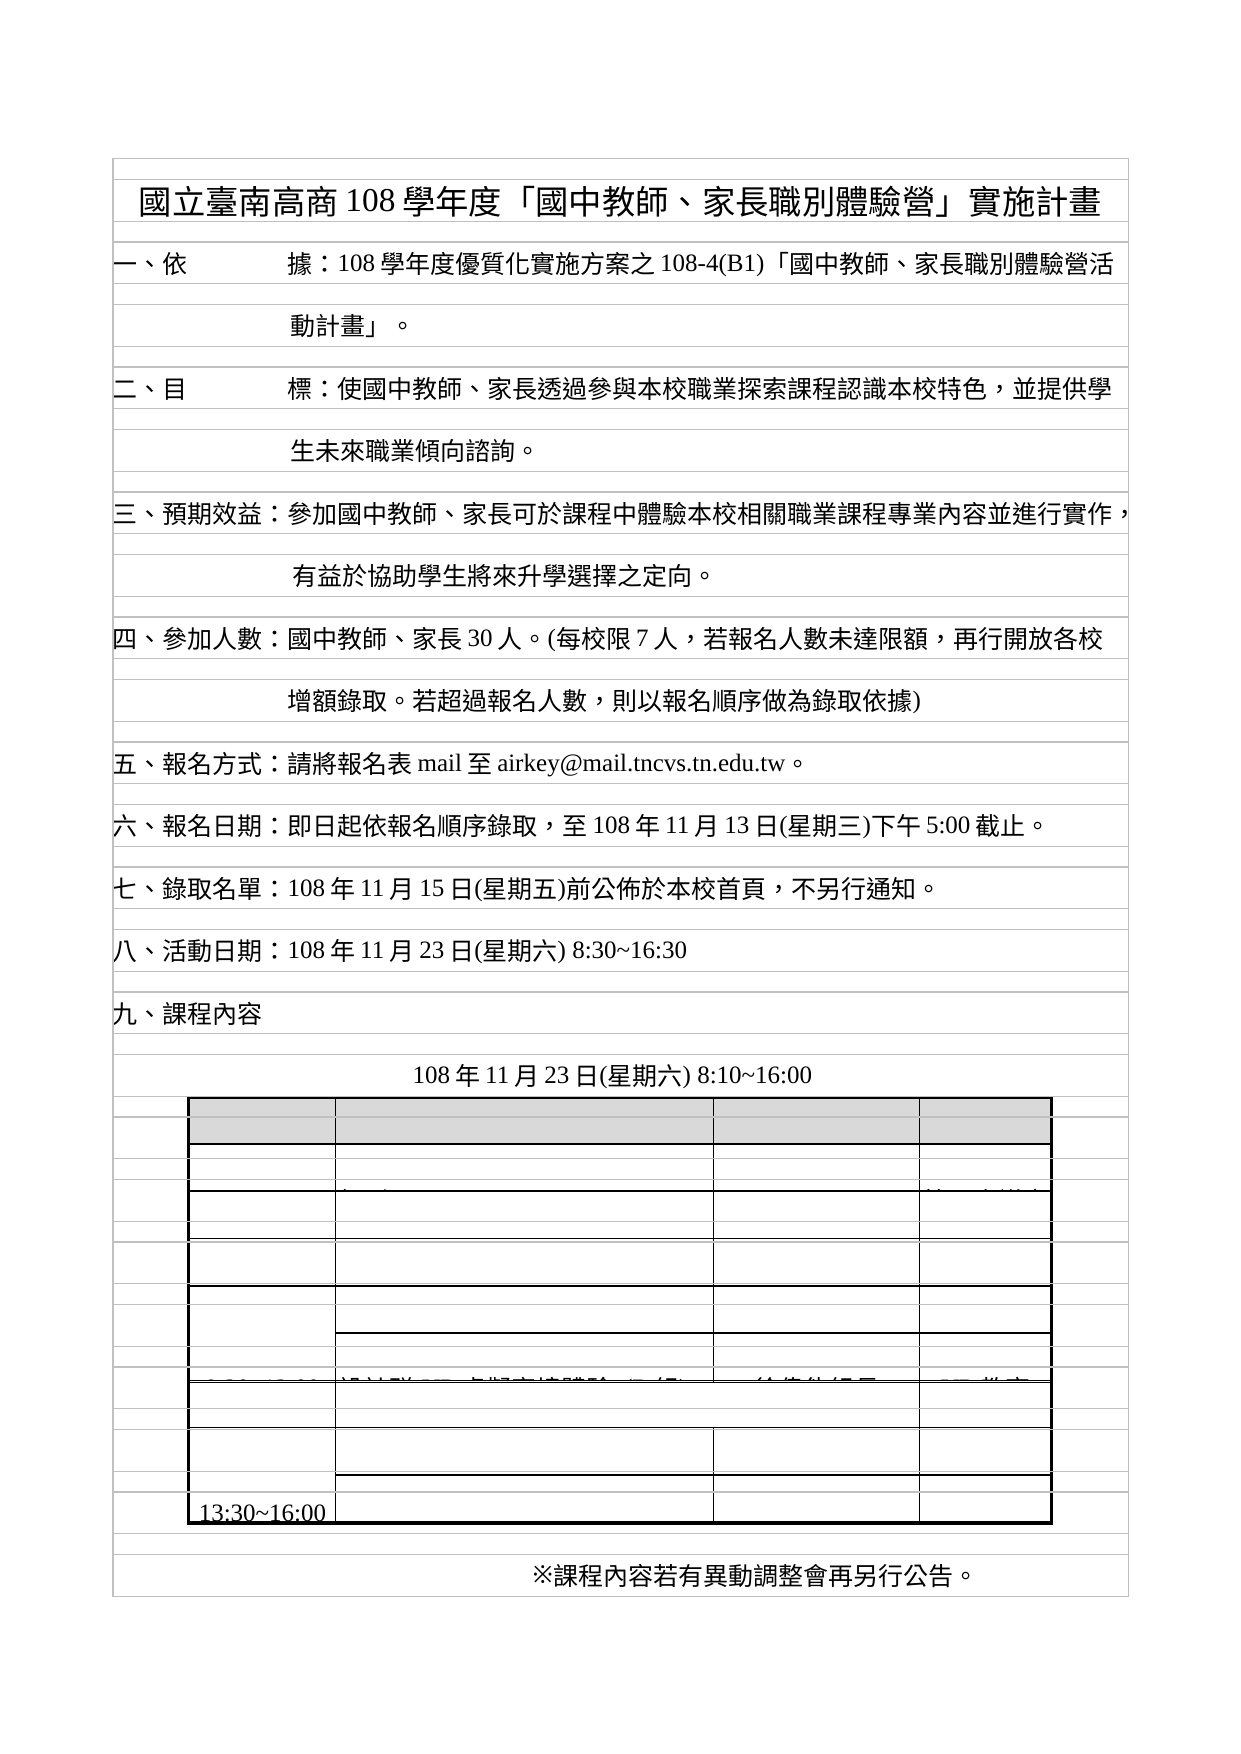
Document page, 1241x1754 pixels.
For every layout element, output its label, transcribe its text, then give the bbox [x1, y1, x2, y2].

table_header 課程內容 [336, 1118, 713, 1143]
text [114, 847, 1128, 866]
table_cell 報到 [336, 1145, 713, 1158]
table_cell 午餐午休 [336, 1409, 919, 1427]
table_cell 8:10~8:30 [190, 1145, 335, 1158]
text [114, 1034, 1128, 1054]
table_cell [714, 1145, 919, 1158]
table_cell 徐偉能組長 [714, 1334, 919, 1346]
table_cell 飲調教室 [920, 1287, 1050, 1304]
table_cell 9:30~12:00 [190, 1368, 335, 1379]
table_cell 觀光群-咖啡拉花好心情(A組) [336, 1305, 713, 1332]
table_cell 第一會議室 [920, 1383, 1050, 1408]
table_cell 報到 [336, 1180, 713, 1190]
table_cell 12:00~13:30 [190, 1383, 335, 1408]
table_cell 劉清華老師 [714, 1305, 919, 1332]
table_cell 設計群-VR虛擬實境體驗 (B組) [336, 1347, 713, 1366]
text 四、參加人數：國中教師、家長30人。(每校限7人，若報名人數未達限額，再行開放各校 [114, 618, 1128, 658]
text 三、預期效益：參加國中教師、家長可於課程中體驗本校相關職業課程專業內容並進行實作，有益於協助學生將來升學選擇之定向。 [114, 534, 1128, 554]
text 六、報名日期：即日起依報名順序錄取，至108年11月13日(星期三)下午5:00截止。 [114, 805, 1128, 846]
table_cell 第一會議室 [920, 1180, 1050, 1190]
table_cell 第一會議室 [920, 1243, 1050, 1283]
table_cell 徐偉能組長 [714, 1347, 919, 1366]
table_cell 8:30~8:40 [190, 1192, 335, 1221]
table_cell 8:40~9:30 [190, 1243, 335, 1283]
table_cell 13:30~16:00 [190, 1430, 335, 1471]
text [114, 597, 1128, 616]
table_cell 12:00~13:30 [190, 1409, 335, 1427]
text 三、預期效益：參加國中教師、家長可於課程中體驗本校相關職業課程專業內容並進行實作，有益於協助學生將來升學選擇之定向。 [114, 472, 1128, 491]
text 生未來職業傾向諮詢。 [114, 430, 1128, 471]
text 二、目 標：使國中教師、家長透過參與本校職業探索課程認識本校特色，並提供學 [114, 368, 1128, 408]
text [114, 972, 1128, 991]
table_cell VR教室 [920, 1368, 1050, 1379]
table_cell 開幕式 [336, 1222, 713, 1238]
table_header 地點 [920, 1118, 1050, 1143]
text [114, 159, 1128, 179]
table_cell 設計群-VR虛擬實境體驗 (B組) [336, 1334, 713, 1346]
table_cell 9:30~12:00 [190, 1347, 335, 1366]
table_cell 第一會議室 [920, 1159, 1050, 1179]
table_header 時間 [190, 1099, 335, 1116]
table_header 時間 [190, 1118, 335, 1143]
table_cell 觀光群-咖啡拉花好心情(B組) [336, 1430, 713, 1471]
text 八、活動日期：108年11月23日(星期六) 8:30~16:30 [114, 930, 1128, 971]
table_header 主持人/授課講師 [714, 1099, 919, 1116]
table_cell VR教室 [920, 1476, 1050, 1491]
table_cell 劉清華老師 [714, 1287, 919, 1304]
text [114, 909, 1128, 929]
table_cell 第一會議室 [920, 1145, 1050, 1158]
text 九、課程內容 [114, 993, 1128, 1033]
text ※課程內容若有異動調整會再另行公告。 [114, 1555, 1128, 1596]
text [114, 1534, 1128, 1554]
table_cell 第一會議室 [920, 1409, 1050, 1427]
table_cell [714, 1180, 919, 1190]
table_cell [920, 1222, 1050, 1238]
table_cell 劉政嘉主任 [714, 1243, 919, 1283]
text 一、依 據：108學年度優質化實施方案之108-4(B1)「國中教師、家長職別體驗營活 [114, 243, 1128, 283]
table_cell 徐偉能組長 [714, 1476, 919, 1491]
table_header 主持人/授課講師 [714, 1118, 919, 1143]
text [114, 222, 1128, 241]
text 七、錄取名單：108年11月15日(星期五)前公佈於本校首頁，不另行通知。 [114, 868, 1128, 908]
table_cell VR教室 [920, 1334, 1050, 1346]
table_cell 設計群-VR虛擬實境體驗 (A組) [336, 1476, 713, 1491]
table_cell 設計群-VR虛擬實境體驗 (B組) [336, 1368, 713, 1379]
table_cell 飲調教室 [920, 1305, 1050, 1332]
table_cell 技職科系介紹 [336, 1243, 713, 1283]
table_cell 飲調教室 [920, 1430, 1050, 1471]
table_cell [714, 1159, 919, 1179]
text 增額錄取。若超過報名人數，則以報名順序做為錄取依據) [114, 680, 1128, 721]
table_cell 8:30~8:40 [190, 1222, 335, 1238]
table_cell 13:30~16:00 [190, 1472, 335, 1491]
table_cell 第一會議室 [920, 1192, 1050, 1221]
table_cell 9:30~12:00 [190, 1305, 335, 1346]
text [114, 409, 1128, 429]
table_cell 8:10~8:30 [190, 1159, 335, 1179]
table_cell 午餐午休 [336, 1383, 919, 1408]
table_header 地點 [920, 1099, 1050, 1116]
text [114, 784, 1128, 804]
table_cell 徐偉能組長 [714, 1493, 919, 1521]
table_cell 徐偉能組長 [714, 1368, 919, 1379]
text 三、預期效益：參加國中教師、家長可於課程中體驗本校相關職業課程專業內容並進行實作，有益於協助學生將來升學選擇之定向。 [114, 493, 1128, 533]
table_cell VR教室 [920, 1493, 1050, 1521]
text [114, 347, 1128, 366]
table_cell 13:30~16:00 [190, 1493, 335, 1521]
text 三、預期效益：參加國中教師、家長可於課程中體驗本校相關職業課程專業內容並進行實作，有益於協助學生將來升學選擇之定向。 [114, 555, 1128, 596]
table_cell 8:10~8:30 [190, 1180, 335, 1190]
text [114, 722, 1128, 741]
table_cell 劉清華老師 [714, 1430, 919, 1471]
table_header 課程內容 [336, 1099, 713, 1116]
table_cell 開幕式 [336, 1192, 713, 1221]
table_cell 報到 [336, 1159, 713, 1179]
table_cell 設計群-VR虛擬實境體驗 (A組) [336, 1493, 713, 1521]
text 108年11月23日(星期六) 8:10~16:00 [114, 1055, 1128, 1096]
table_cell VR教室 [920, 1347, 1050, 1366]
table_cell 觀光群-咖啡拉花好心情(A組) [336, 1287, 713, 1304]
table_cell 黃耀寬校長 [714, 1192, 919, 1221]
table_cell 黃耀寬校長 [714, 1222, 919, 1238]
text 五、報名方式：請將報名表mail至airkey@mail.tncvs.tn.edu.tw。 [114, 743, 1128, 783]
text [114, 284, 1128, 304]
text 國立臺南高商108學年度「國中教師、家長職別體驗營」實施計畫 [114, 180, 1128, 221]
text [114, 659, 1128, 679]
table_cell 9:30~12:00 [190, 1287, 335, 1304]
text 動計畫」。 [114, 305, 1128, 346]
